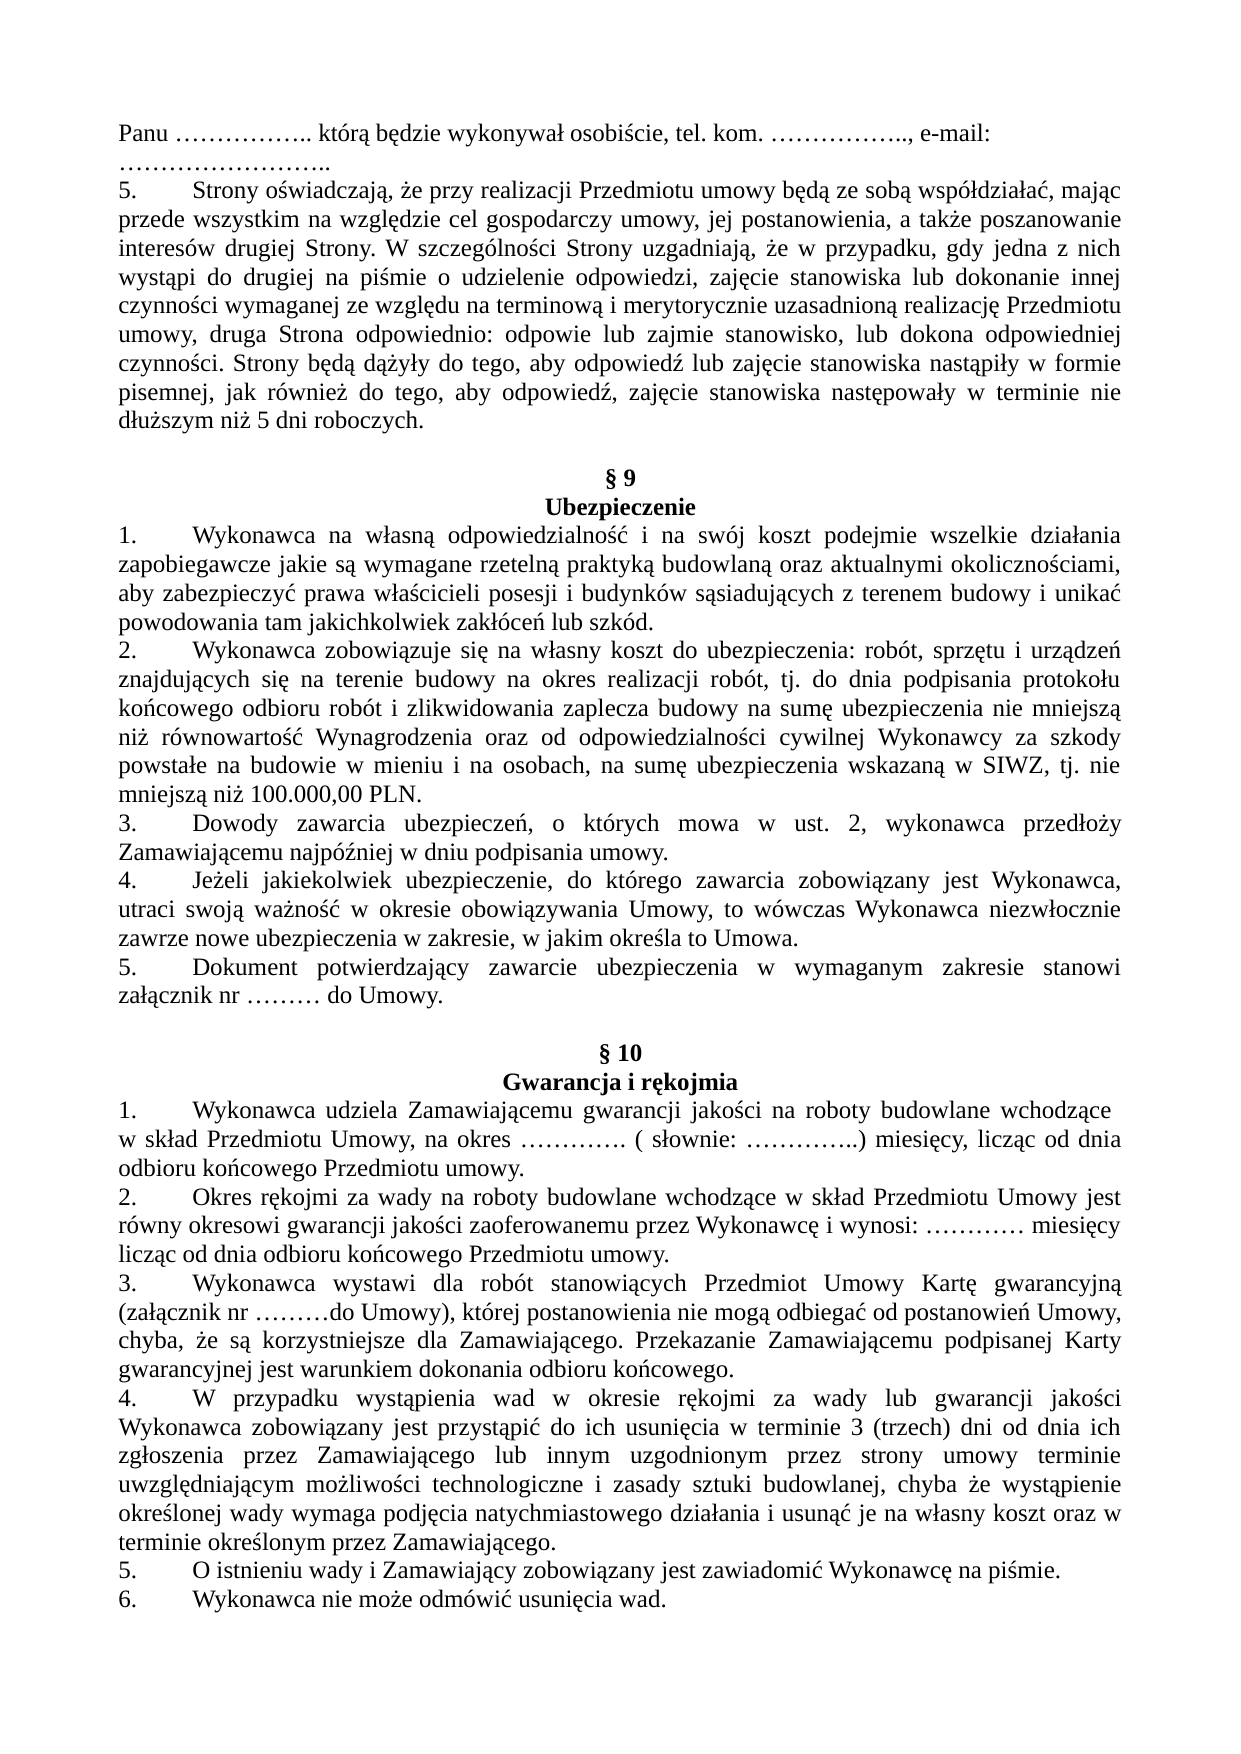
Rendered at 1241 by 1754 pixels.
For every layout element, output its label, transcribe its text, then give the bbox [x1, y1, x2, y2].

text § 9 [118, 463, 1122, 492]
text Gwarancja i rękojmia [118, 1067, 1122, 1096]
text 3. Wykonawca wystawi dla robót stanowiących Przedmiot Umowy Kartę gwarancyjną (załącznik nr ………do Umowy), której postanowienia nie mogą odbiegać od postanowień Umowy, chyba, że są korzystniejsze dla Zamawiającego. Przekazanie Zamawiającemu podpisanej Karty gwarancyjnej jest warunkiem dokonania odbioru końcowego. [118, 1268, 1122, 1383]
text 2. Wykonawca zobowiązuje się na własny koszt do ubezpieczenia: robót, sprzętu i urządzeń znajdujących się na terenie budowy na okres realizacji robót, tj. do dnia podpisania protokołu końcowego odbioru robót i zlikwidowania zaplecza budowy na sumę ubezpieczenia nie mniejszą niż równowartość Wynagrodzenia oraz od odpowiedzialności cywilnej Wykonawcy za szkody powstałe na budowie w mieniu i na osobach, na sumę ubezpieczenia wskazaną w SIWZ, tj. nie mniejszą niż 100.000,00 PLN. [118, 636, 1122, 808]
text Panu …………….. którą będzie wykonywał osobiście, tel. kom. …………….., e-mail: [118, 118, 1122, 147]
text 4. Jeżeli jakiekolwiek ubezpieczenie, do którego zawarcia zobowiązany jest Wykonawca, utraci swoją ważność w okresie obowiązywania Umowy, to wówczas Wykonawca niezwłocznie zawrze nowe ubezpieczenia w zakresie, w jakim określa to Umowa. [118, 866, 1122, 952]
text 5. Dokument potwierdzający zawarcie ubezpieczenia w wymaganym zakresie stanowi załącznik nr ……… do Umowy. [118, 952, 1122, 1009]
text 5. O istnieniu wady i Zamawiający zobowiązany jest zawiadomić Wykonawcę na piśmie. [118, 1556, 1122, 1584]
text Ubezpieczenie [118, 492, 1122, 521]
text 5. Strony oświadczają, że przy realizacji Przedmiotu umowy będą ze sobą współdziałać, mając przede wszystkim na względzie cel gospodarczy umowy, jej postanowienia, a także poszanowanie interesów drugiej Strony. W szczególności Strony uzgadniają, że w przypadku, gdy jedna z nich wystąpi do drugiej na piśmie o udzielenie odpowiedzi, zajęcie stanowiska lub dokonanie innej czynności wymaganej ze względu na terminową i merytorycznie uzasadnioną realizację Przedmiotu umowy, druga Strona odpowiednio: odpowie lub zajmie stanowisko, lub dokona odpowiedniej czynności. Strony będą dążyły do tego, aby odpowiedź lub zajęcie stanowiska nastąpiły w formie pisemnej, jak również do tego, aby odpowiedź, zajęcie stanowiska następowały w terminie nie dłuższym niż 5 dni roboczych. [118, 176, 1122, 434]
text 6. Wykonawca nie może odmówić usunięcia wad. [118, 1584, 1122, 1613]
text 1. Wykonawca na własną odpowiedzialność i na swój koszt podejmie wszelkie działania zapobiegawcze jakie są wymagane rzetelną praktyką budowlaną oraz aktualnymi okolicznościami, aby zabezpieczyć prawa właścicieli posesji i budynków sąsiadujących z terenem budowy i unikać powodowania tam jakichkolwiek zakłóceń lub szkód. [118, 521, 1122, 636]
text § 10 [118, 1038, 1122, 1067]
text 3. Dowody zawarcia ubezpieczeń, o których mowa w ust. 2, wykonawca przedłoży Zamawiającemu najpóźniej w dniu podpisania umowy. [118, 808, 1122, 866]
text …………………….. [118, 147, 1122, 176]
text 2. Okres rękojmi za wady na roboty budowlane wchodzące w skład Przedmiotu Umowy jest równy okresowi gwarancji jakości zaoferowanemu przez Wykonawcę i wynosi: ………… miesięcy licząc od dnia odbioru końcowego Przedmiotu umowy. [118, 1182, 1122, 1268]
text 1. Wykonawca udziela Zamawiającemu gwarancji jakości na roboty budowlane wchodzące w skład Przedmiotu Umowy, na okres …………. ( słownie: …………..) miesięcy, licząc od dnia odbioru końcowego Przedmiotu umowy. [118, 1096, 1122, 1182]
text 4. W przypadku wystąpienia wad w okresie rękojmi za wady lub gwarancji jakości Wykonawca zobowiązany jest przystąpić do ich usunięcia w terminie 3 (trzech) dni od dnia ich zgłoszenia przez Zamawiającego lub innym uzgodnionym przez strony umowy terminie uwzględniającym możliwości technologiczne i zasady sztuki budowlanej, chyba że wystąpienie określonej wady wymaga podjęcia natychmiastowego działania i usunąć je na własny koszt oraz w terminie określonym przez Zamawiającego. [118, 1383, 1122, 1556]
